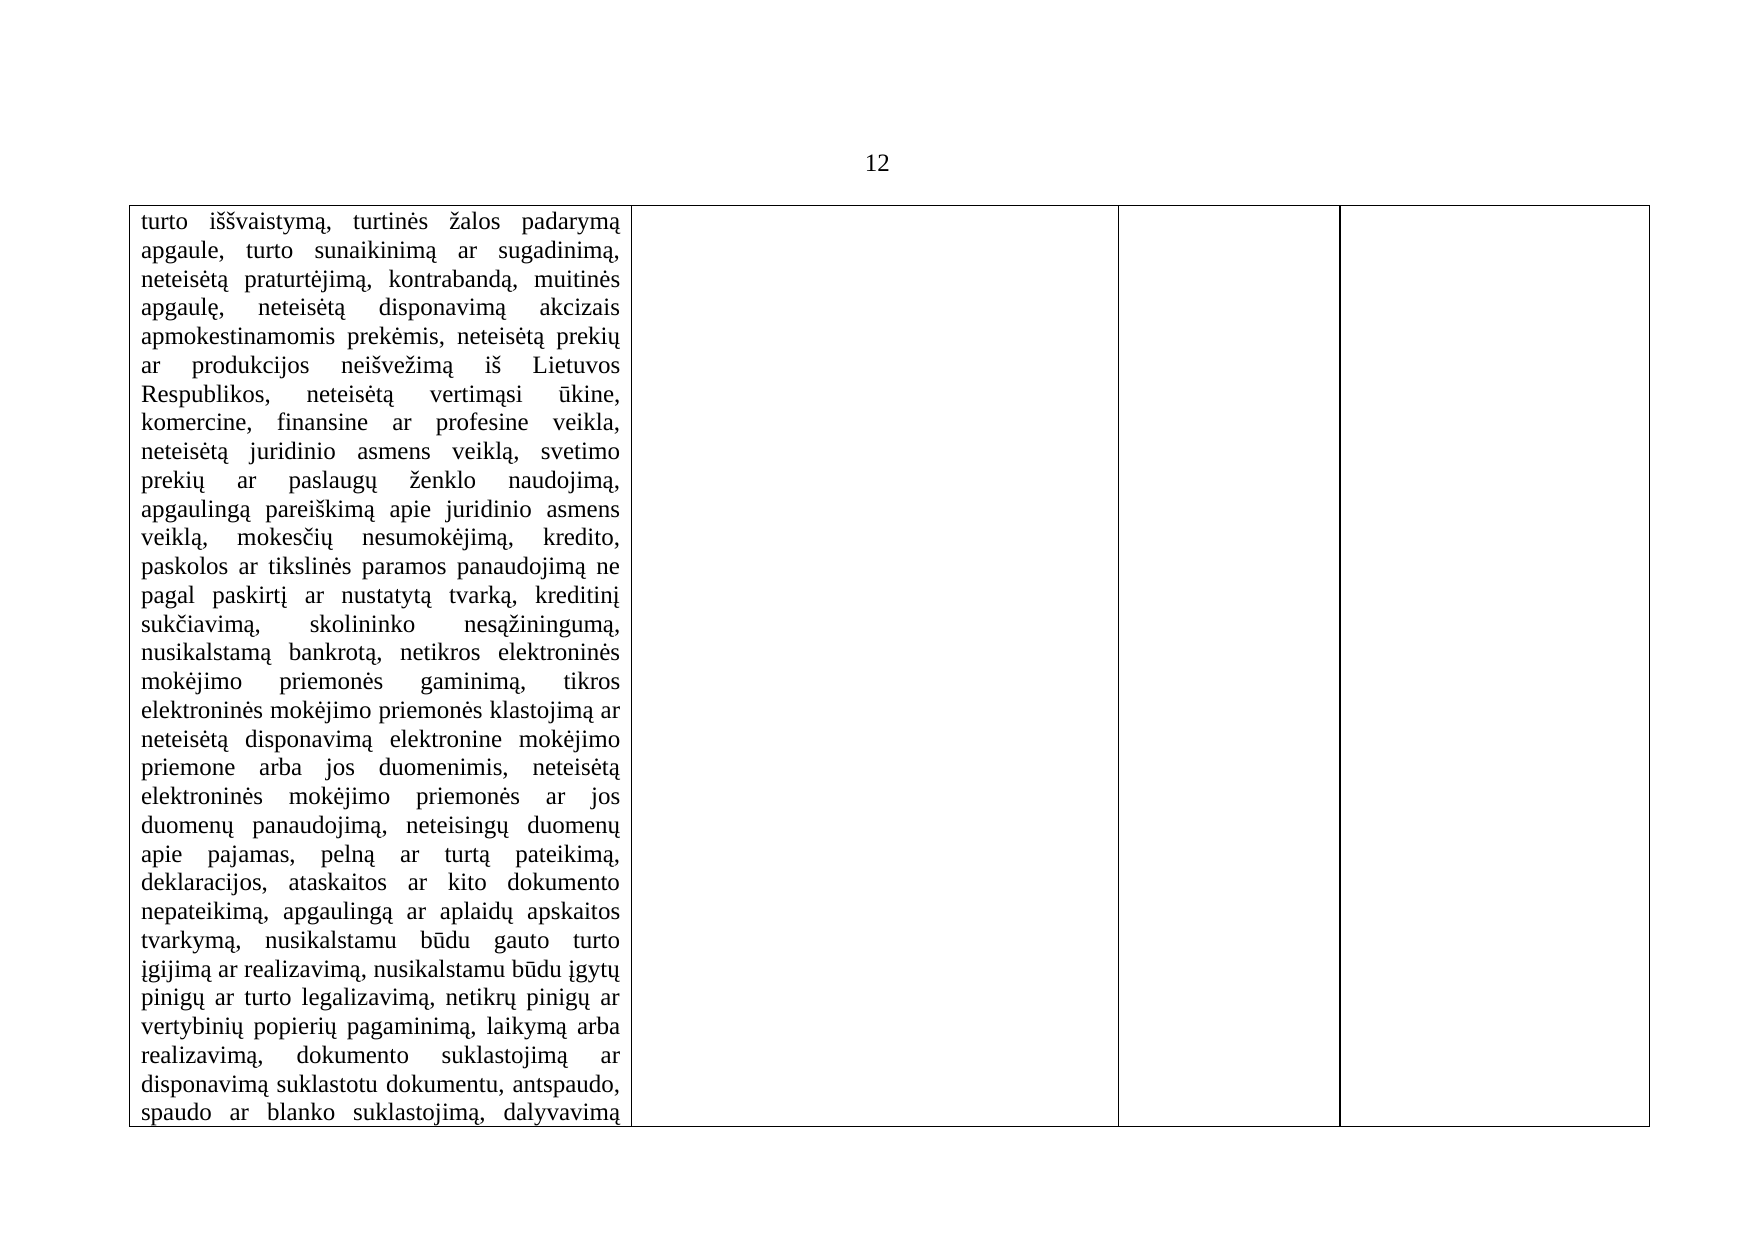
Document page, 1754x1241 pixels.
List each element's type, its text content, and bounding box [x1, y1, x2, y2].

table_cell [1119, 206, 1339, 1126]
table_cell [632, 206, 1118, 1126]
table_cell [1341, 206, 1649, 1126]
table_cell turto iššvaistymą, turtinės žalos padarymą apgaule, turto sunaikinimą ar sugadinimą, neteisėtą praturtėjimą, kontrabandą, muitinės apgaulę, neteisėtą disponavimą akcizais apmokestinamomis prekėmis, neteisėtą prekių ar produkcijos neišvežimą iš Lietuvos Respublikos, neteisėtą vertimąsi ūkine, komercine, finansine ar profesine veikla, neteisėtą juridinio asmens veiklą, svetimo prekių ar paslaugų ženklo naudojimą, apgaulingą pareiškimą apie juridinio asmens veiklą, mokesčių nesumokėjimą, kredito, paskolos ar tikslinės paramos panaudojimą ne pagal paskirtį ar nustatytą tvarką, kreditinį sukčiavimą, skolininko nesąžiningumą, nusikalstamą bankrotą, netikros elektroninės mokėjimo priemonės gaminimą, tikros elektroninės mokėjimo priemonės klastojimą ar neteisėtą disponavimą elektronine mokėjimo priemone arba jos duomenimis, neteisėtą elektroninės mokėjimo priemonės ar jos duomenų panaudojimą, neteisingų duomenų apie pajamas, pelną ar turtą pateikimą, deklaracijos, ataskaitos ar kito dokumento nepateikimą, apgaulingą ar aplaidų apskaitos tvarkymą, nusikalstamu būdu gauto turto įgijimą ar realizavimą, nusikalstamu būdu įgytų pinigų ar turto legalizavimą, netikrų pinigų ar vertybinių popierių pagaminimą, laikymą arba realizavimą, dokumento suklastojimą ar disponavimą suklastotu dokumentu, antspaudo, spaudo ar blanko suklastojimą, dalyvavimą [130, 206, 631, 1126]
